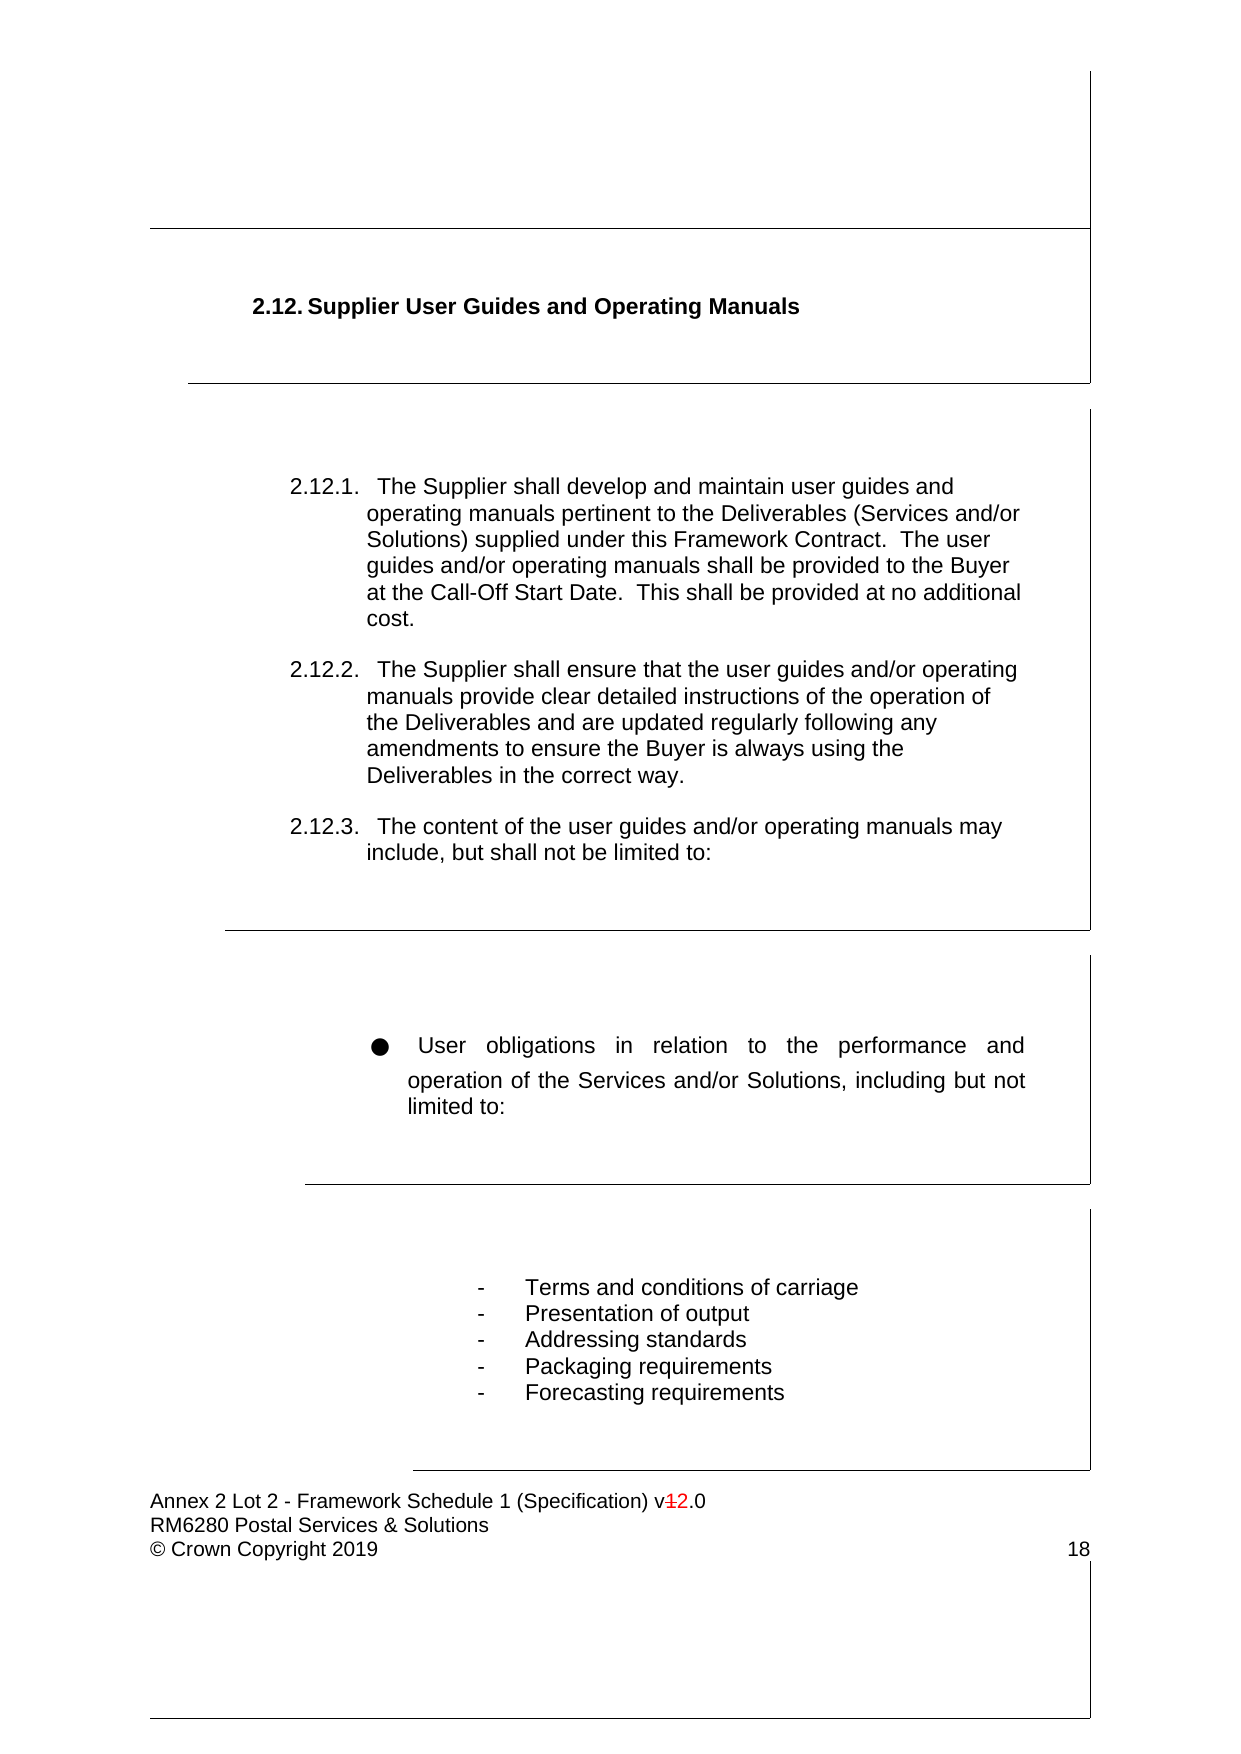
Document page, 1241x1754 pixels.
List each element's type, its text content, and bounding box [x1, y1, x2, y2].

list The content of the user guides and/or operating manuals may include, but shall not be limited to: [225, 748, 1090, 930]
list Addressing standards [412, 1326, 1090, 1353]
list The Supplier shall ensure that the user guides and/or operating manuals provide clear detailed instructions of the operation of the Deliverables and are updated regularly following any amendments to ensure the Buyer is always using the Deliverables in the correct way. [225, 592, 1090, 748]
list Packaging requirements [412, 1353, 1090, 1379]
list Supplier User Guides and Operating Manuals [187, 228, 1090, 383]
list Presentation of output [412, 1300, 1090, 1326]
list The Supplier shall develop and maintain user guides and operating manuals pertinent to the Deliverables (Services and/or Solutions) supplied under this Framework Contract. The user guides and/or operating manuals shall be provided to the Buyer at the Call-Off Start Date. This shall be provided at no additional cost. [225, 408, 1090, 592]
list Forecasting requirements [412, 1379, 1090, 1470]
list Terms and conditions of carriage [412, 1209, 1090, 1300]
list User obligations in relation to the performance and operation of the Services and/or Solutions, including but not limited to: [305, 955, 1090, 1184]
